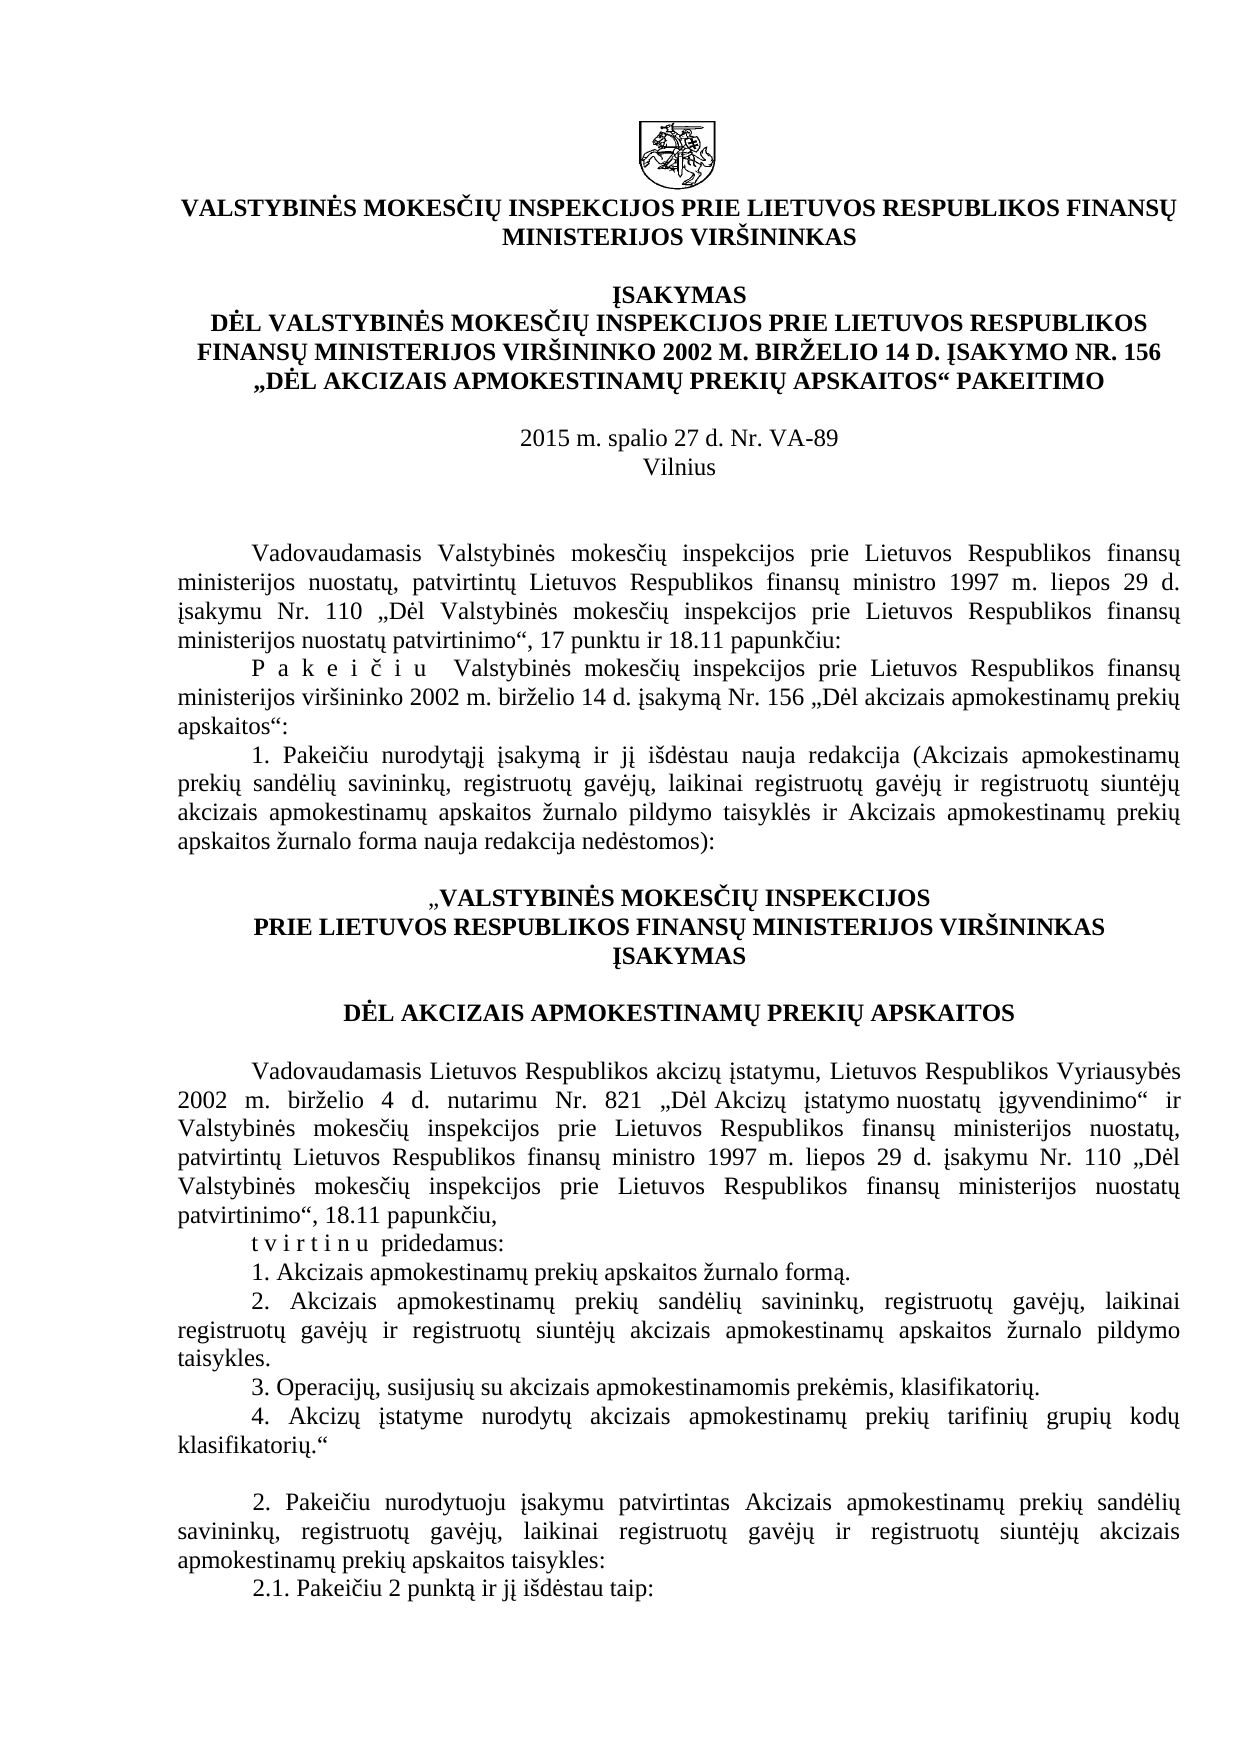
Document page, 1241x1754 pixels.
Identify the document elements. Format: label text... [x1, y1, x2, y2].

text Vilnius [177, 452, 1181, 481]
text DĖL VALSTYBINĖS MOKESČIŲ INSPEKCIJOS PRIE LIETUVOS RESPUBLIKOS FINANSŲ MINISTERIJOS VIRŠININKO 2002 M. BIRŽELIO 14 D. ĮSAKYMO NR. 156 „DĖL AKCIZAIS APMOKESTINAMŲ PREKIŲ APSKAITOS“ PAKEITIMO [177, 308, 1181, 395]
text PRIE LIETUVOS RESPUBLIKOS FINANSŲ MINISTERIJOS VIRŠININKAS [177, 912, 1181, 941]
text 1. Pakeičiu nurodytąjį įsakymą ir jį išdėstau nauja redakcija (Akcizais apmokestinamų prekių sandėlių savininkų, registruotų gavėjų, laikinai registruotų gavėjų ir registruotų siuntėjų akcizais apmokestinamų apskaitos žurnalo pildymo taisyklės ir Akcizais apmokestinamų prekių apskaitos žurnalo forma nauja redakcija nedėstomos): [177, 740, 1181, 855]
text VALSTYBINĖS MOKESČIŲ INSPEKCIJOS PRIE LIETUVOS RESPUBLIKOS FINANSŲ MINISTERIJOS VIRŠININKAS [177, 193, 1181, 251]
text 2015 m. spalio 27 d. Nr. VA-89 [177, 423, 1181, 452]
text DĖL AKCIZAIS APMOKESTINAMŲ PREKIŲ APSKAITOS [177, 998, 1181, 1027]
text Vadovaudamasis Lietuvos Respublikos akcizų įstatymu, Lietuvos Respublikos Vyriausybės 2002 m. birželio 4 d. nutarimu Nr. 821 „Dėl Akcizų įstatymo nuostatų įgyvendinimo“ ir Valstybinės mokesčių inspekcijos prie Lietuvos Respublikos finansų ministerijos nuostatų, patvirtintų Lietuvos Respublikos finansų ministro 1997 m. liepos 29 d. įsakymu Nr. 110 „Dėl Valstybinės mokesčių inspekcijos prie Lietuvos Respublikos finansų ministerijos nuostatų patvirtinimo“, 18.11 papunkčiu, [177, 1056, 1181, 1228]
text 2. Pakeičiu nurodytuoju įsakymu patvirtintas Akcizais apmokestinamų prekių sandėlių savininkų, registruotų gavėjų, laikinai registruotų gavėjų ir registruotų siuntėjų akcizais apmokestinamų prekių apskaitos taisykles: [177, 1487, 1181, 1573]
text 3. Operacijų, susijusių su akcizais apmokestinamomis prekėmis, klasifikatorių. [177, 1372, 1181, 1401]
text „VALSTYBINĖS MOKESČIŲ INSPEKCIJOS [177, 883, 1181, 912]
text ĮSAKYMAS [177, 941, 1181, 970]
text t v i r t i n u pridedamus: [177, 1228, 1181, 1257]
text 4. Akcizų įstatyme nurodytų akcizais apmokestinamų prekių tarifinių grupių kodų klasifikatorių.“ [177, 1401, 1181, 1458]
text 2.1. Pakeičiu 2 punktą ir jį išdėstau taip: [177, 1573, 1181, 1602]
text ĮSAKYMAS [177, 280, 1181, 308]
text 2. Akcizais apmokestinamų prekių sandėlių savininkų, registruotų gavėjų, laikinai registruotų gavėjų ir registruotų siuntėjų akcizais apmokestinamų apskaitos žurnalo pildymo taisykles. [177, 1286, 1181, 1372]
text 1. Akcizais apmokestinamų prekių apskaitos žurnalo formą. [177, 1257, 1181, 1286]
text P a k e i č i u Valstybinės mokesčių inspekcijos prie Lietuvos Respublikos finansų ministerijos viršininko 2002 m. birželio 14 d. įsakymą Nr. 156 „Dėl akcizais apmokestinamų prekių apskaitos“: [177, 653, 1181, 740]
text Vadovaudamasis Valstybinės mokesčių inspekcijos prie Lietuvos Respublikos finansų ministerijos nuostatų, patvirtintų Lietuvos Respublikos finansų ministro 1997 m. liepos 29 d. įsakymu Nr. 110 „Dėl Valstybinės mokesčių inspekcijos prie Lietuvos Respublikos finansų ministerijos nuostatų patvirtinimo“, 17 punktu ir 18.11 papunkčiu: [177, 538, 1181, 653]
